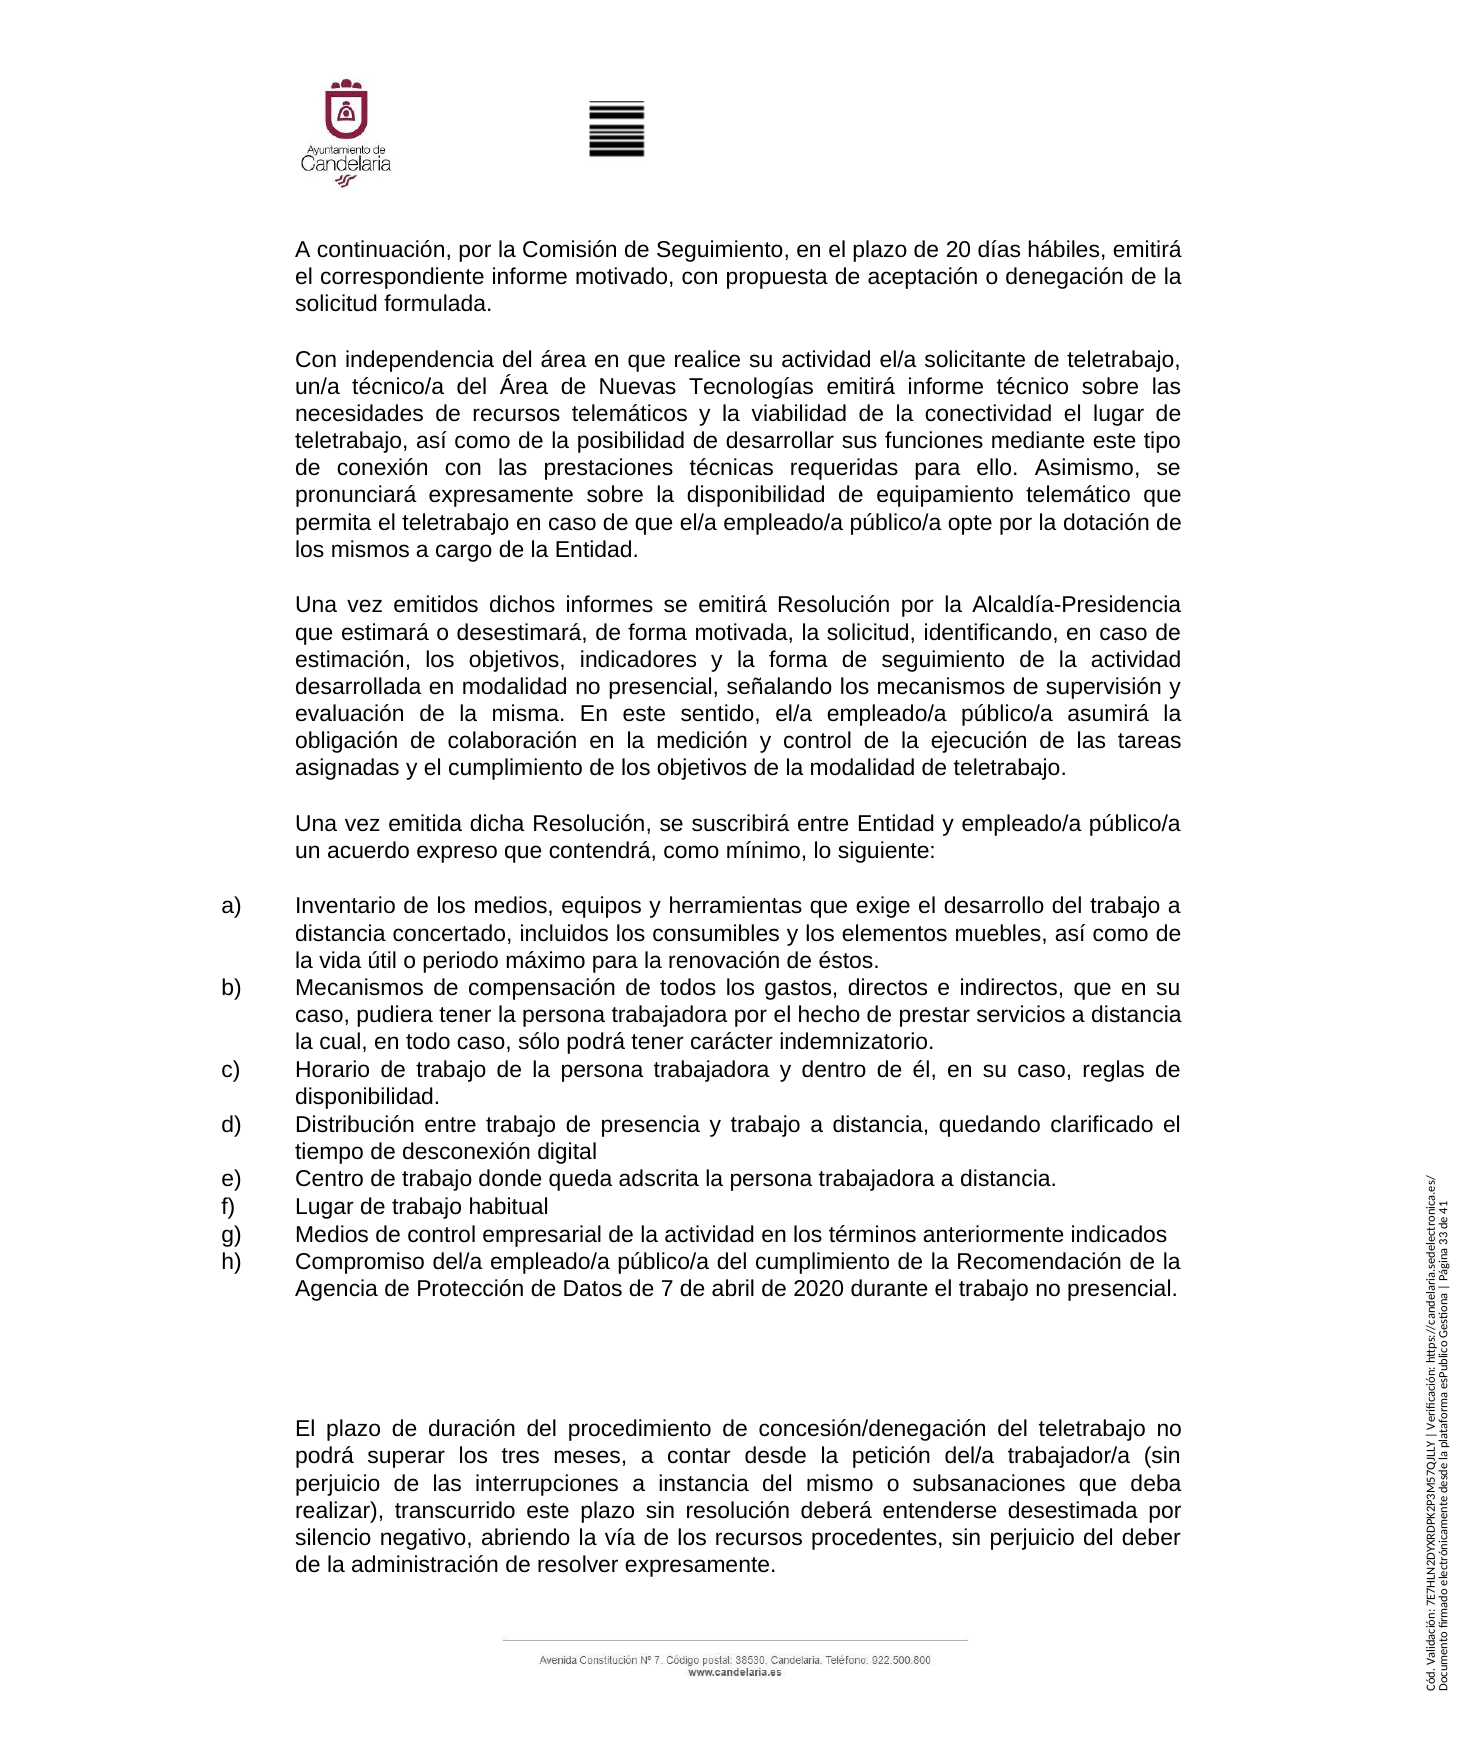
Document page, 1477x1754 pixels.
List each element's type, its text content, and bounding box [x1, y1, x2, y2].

text Una vez emitidos dichos informes se emitirá Resolución por la Alcaldía-Presidencia que estimará o desestimará, de forma motivada, la solicitud, identificando, en caso de estimación, los objetivos, indicadores y la forma de seguimiento de la actividad desarrollada en modalidad no presencial, señalando los mecanismos de supervisión y evaluación de la misma. En este sentido, el/a empleado/a público/a asumirá la obligación de colaboración en la medición y control de la ejecución de las tareas asignadas y el cumplimiento de los objetivos de la modalidad de teletrabajo. [295, 591, 1182, 780]
list Horario de trabajo de la persona trabajadora y dentro de él, en su caso, reglas de disponibilidad. [221, 1056, 1182, 1109]
list Distribución entre trabajo de presencia y trabajo a distancia, quedando clarificado el tiempo de desconexión digital [221, 1111, 1182, 1164]
list Inventario de los medios, equipos y herramientas que exige el desarrollo del trabajo a distancia concertado, incluidos los consumibles y los elementos muebles, así como de la vida útil o periodo máximo para la renovación de éstos. [221, 892, 1182, 973]
list Compromiso del/a empleado/a público/a del cumplimiento de la Recomendación de la Agencia de Protección de Datos de 7 de abril de 2020 durante el trabajo no presencial. [221, 1248, 1182, 1302]
text Con independencia del área en que realice su actividad el/a solicitante de teletrabajo, un/a técnico/a del Área de Nuevas Tecnologías emitirá informe técnico sobre las necesidades de recursos telemáticos y la viabilidad de la conectividad el lugar de teletrabajo, así como de la posibilidad de desarrollar sus funciones mediante este tipo de conexión con las prestaciones técnicas requeridas para ello. Asimismo, se pronunciará expresamente sobre la disponibilidad de equipamiento telemático que permita el teletrabajo en caso de que el/a empleado/a público/a opte por la dotación de los mismos a cargo de la Entidad. [295, 346, 1182, 562]
list Centro de trabajo donde queda adscrita la persona trabajadora a distancia. [221, 1165, 1182, 1192]
text A continuación, por la Comisión de Seguimiento, en el plazo de 20 días hábiles, emitirá el correspondiente informe motivado, con propuesta de aceptación o denegación de la solicitud formulada. [295, 236, 1182, 317]
list Lugar de trabajo habitual [221, 1193, 1182, 1219]
list Medios de control empresarial de la actividad en los términos anteriormente indicados [221, 1221, 1182, 1247]
text El plazo de duración del procedimiento de concesión/denegación del teletrabajo no podrá superar los tres meses, a contar desde la petición del/a trabajador/a (sin perjuicio de las interrupciones a instancia del mismo o subsanaciones que deba realizar), transcurrido este plazo sin resolución deberá entenderse desestimada por silencio negativo, abriendo la vía de los recursos procedentes, sin perjuicio del deber de la administración de resolver expresamente. [295, 1415, 1182, 1577]
list Mecanismos de compensación de todos los gastos, directos e indirectos, que en su caso, pudiera tener la persona trabajadora por el hecho de prestar servicios a distancia la cual, en todo caso, sólo podrá tener carácter indemnizatorio. [221, 974, 1182, 1055]
text Una vez emitida dicha Resolución, se suscribirá entre Entidad y empleado/a público/a un acuerdo expreso que contendrá, como mínimo, lo siguiente: [295, 809, 1182, 863]
